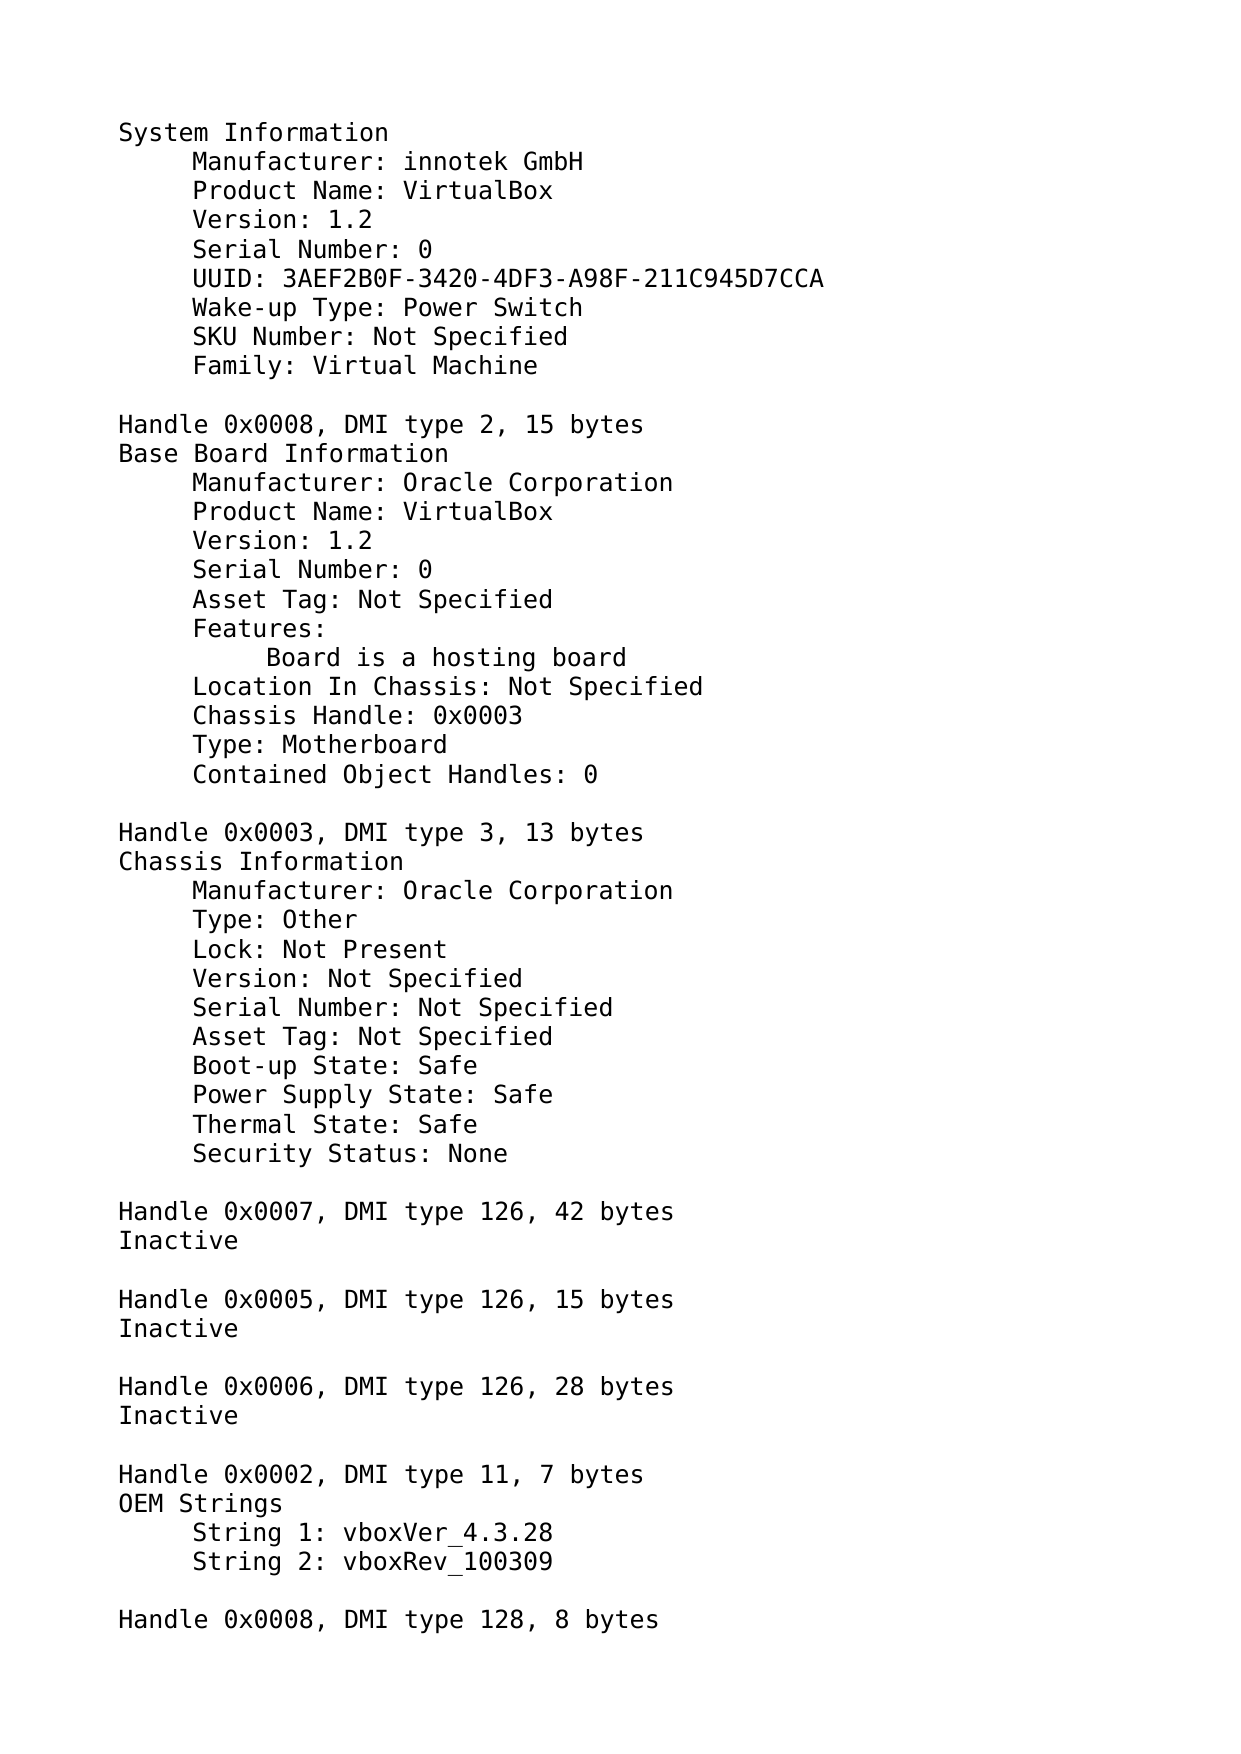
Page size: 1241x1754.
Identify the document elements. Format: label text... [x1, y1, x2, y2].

text System Information Manufacturer: innotek GmbH Product Name: VirtualBox Version: 1.2 Serial Number: 0 UUID: 3AEF2B0F-3420-4DF3-A98F-211C945D7CCA Wake-up Type: Power Switch SKU Number: Not Specified Family: Virtual Machine Handle 0x0008, DMI type 2, 15 bytes Base Board Information Manufacturer: Oracle Corporation Product Name: VirtualBox Version: 1.2 Serial Number: 0 Asset Tag: Not Specified Features: Board is a hosting board Location In Chassis: Not Specified Chassis Handle: 0x0003 Type: Motherboard Contained Object Handles: 0 Handle 0x0003, DMI type 3, 13 bytes Chassis Information Manufacturer: Oracle Corporation Type: Other Lock: Not Present Version: Not Specified Serial Number: Not Specified Asset Tag: Not Specified Boot-up State: Safe Power Supply State: Safe Thermal State: Safe Security Status: None Handle 0x0007, DMI type 126, 42 bytes Inactive Handle 0x0005, DMI type 126, 15 bytes Inactive Handle 0x0006, DMI type 126, 28 bytes Inactive Handle 0x0002, DMI type 11, 7 bytes OEM Strings String 1: vboxVer_4.3.28 String 2: vboxRev_100309 Handle 0x0008, DMI type 128, 8 bytes [118, 118, 1122, 1635]
